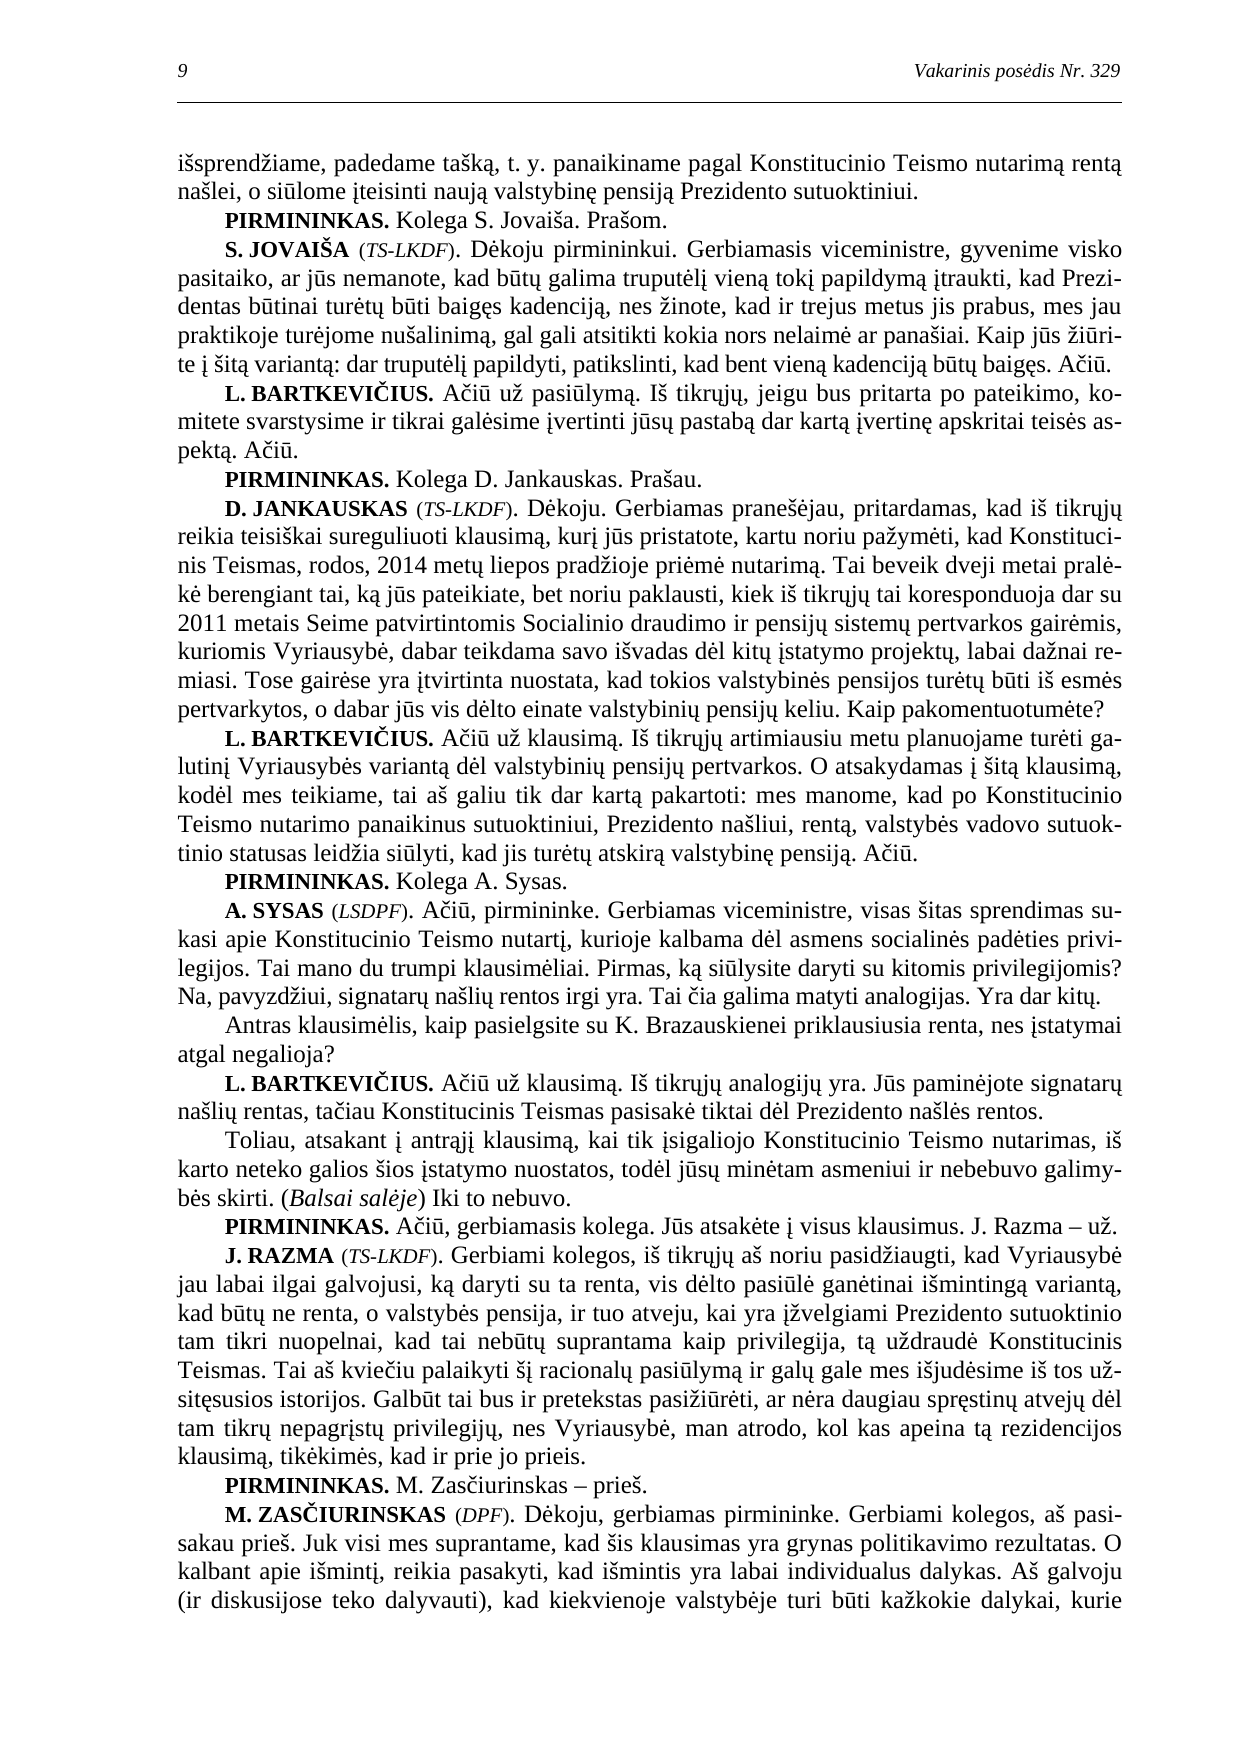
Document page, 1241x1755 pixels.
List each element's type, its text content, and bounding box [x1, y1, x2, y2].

text L. BARTKEVIČIUS. Ačiū už klau­si­mą. Iš tik­rų­jų ana­lo­gi­jų yra. Jūs pa­mi­nė­jo­te sig­na­ta­rų naš­lių ren­tas, ta­čiau Kon­sti­tu­ci­nis Teis­mas pa­si­sa­kė tik­tai dėl Pre­zi­den­to naš­lės ren­tos. [177, 1068, 1122, 1125]
text D. JANKAUSKAS (TS-LKDF). Dė­ko­ju. Ger­bia­mas pra­ne­šė­jau, pri­tar­da­mas, kad iš tik­rų­jų rei­kia tei­siš­kai su­re­gu­liuo­ti klau­si­mą, ku­rį jūs pri­sta­to­te, kar­tu no­riu pa­žy­mė­ti, kad Kon­sti­tu­ci­nis Teis­mas, ­rodos, 2014 me­tų lie­pos pra­džio­je pri­ėmė nu­ta­ri­mą. Tai be­veik dve­ji me­tai pra­lė­kė be­ren­giant tai, ką jūs pa­tei­kia­te, bet no­riu pa­klaus­ti, kiek iš tik­rų­jų tai ko­res­pon­duo­ja dar su 2011 me­tais Sei­me pa­tvir­tin­to­mis So­cia­li­nio drau­di­mo ir pen­si­jų sis­te­mų per­tvar­kos gai­rėmis, ku­rio­mis Vy­riau­sy­bė, da­bar teik­da­ma sa­vo iš­va­das dėl ki­tų įsta­ty­mo pro­jek­tų, la­bai daž­nai re­mia­si. To­se gai­rė­se yra įtvir­tin­ta nuo­sta­ta, kad to­kios vals­ty­bi­nės pen­si­jos tu­rė­tų bū­ti iš es­mės per­tvar­ky­tos, o da­bar jūs vis dėl­to ei­na­te vals­ty­bi­nių pen­si­jų ke­liu. Kaip pa­ko­men­tuo­tu­mė­te? [177, 493, 1122, 723]
text M. ZASČIURINSKAS (DPF). Dė­ko­ju, ger­bia­mas pir­mi­nin­ke. Ger­bia­mi ko­le­gos, aš pa­si­sa­kau prieš. Juk vi­si mes su­pran­ta­me, kad šis klau­si­mas yra gry­nas po­li­ti­ka­vi­mo re­zul­ta­tas. O kal­bant apie iš­min­tį, rei­kia pa­sa­ky­ti, kad iš­min­tis yra la­bai in­di­vi­du­a­lus da­ly­kas. Aš gal­vo­ju (ir dis­ku­si­jo­se te­ko da­ly­vau­ti), kad kiek­vie­no­je vals­ty­bė­je tu­ri bū­ti kaž­ko­kie da­ly­kai, ku­rie [177, 1499, 1122, 1614]
text S. JOVAIŠA (TS-LKDF). Dė­ko­ju pir­mi­nin­kui. Ger­bia­ma­sis vi­ce­mi­nist­re, gy­ve­ni­me vis­ko pa­si­tai­ko, ar jūs ne­ma­no­te, kad bū­tų ga­li­ma tru­pu­tė­lį vie­ną to­kį pa­pil­dy­mą įtrauk­ti, kad Pre­zi­den­tas bū­ti­nai tu­rė­tų bū­ti bai­gęs ka­den­ci­ją, nes ži­no­te, kad ir tre­jus me­tus jis pra­bus, mes jau prak­ti­ko­je tu­rė­jo­me nu­ša­li­ni­mą, gal ga­li at­si­tik­ti ko­kia nors ne­lai­mė ar pa­na­šiai. Kaip jūs žiū­ri­te į ši­tą va­rian­tą: dar tru­pu­tė­lį pa­pil­dy­ti, pa­tiks­lin­ti, kad bent vie­ną ka­den­ci­ją bū­tų bai­gęs. Ačiū. [177, 234, 1122, 378]
text PIRMININKAS. Ko­le­ga A. Sy­sas. [177, 866, 1122, 895]
text iš­spren­džia­me, pa­de­da­me taš­ką, t. y. pa­nai­ki­na­me pa­gal Kon­sti­tu­ci­nio Teis­mo nu­ta­ri­mą ren­tą naš­lei, o siū­lo­me įtei­sin­ti nau­ją vals­ty­bi­nę pen­si­ją Pre­zi­den­to su­tuok­ti­niui. [177, 148, 1122, 205]
text To­liau, at­sa­kant į ant­rą­jį klau­si­mą, kai tik įsi­ga­lio­jo Kon­sti­tu­ci­nio Teis­mo nu­ta­ri­mas, iš kar­to ne­te­ko ga­lios šios įsta­ty­mo nuo­sta­tos, to­dėl jū­sų mi­nė­tam as­me­niui ir ne­be­bu­vo ga­li­my­bės skir­ti. (Bal­sai sa­lė­je) Iki to ne­bu­vo. [177, 1125, 1122, 1211]
text J. RAZMA (TS-LKDF). Ger­bia­mi ko­le­gos, iš tik­rų­jų aš no­riu pa­si­džiaug­ti, kad Vy­riau­sy­bė jau la­bai il­gai gal­vo­ju­si, ką da­ry­ti su ta ren­ta, vis dėl­to pa­siū­lė ganėtinai iš­min­tin­gą va­rian­tą, kad bū­tų ne ren­ta, o vals­ty­bės pen­si­ja, ir tuo at­ve­ju, kai yra įžvel­gia­mi Pre­zi­den­to su­tuok­ti­nio tam tik­ri nuo­pel­nai, kad tai ne­bū­tų su­pran­ta­ma kaip pri­vi­le­gi­ja, tą už­drau­dė Kon­sti­tu­ci­nis Teis­mas. Tai aš kvie­čiu pa­lai­ky­ti šį ra­cio­na­lų pa­siū­ly­mą ir ga­lų ga­le mes iš­ju­dė­si­me iš tos už­si­tę­su­sios is­to­ri­jos. Gal­būt tai bus ir pre­teks­tas pa­si­žiū­rė­ti, ar nė­ra dau­giau spręs­ti­nų at­ve­jų dėl tam tik­rų ne­pa­grįs­tų pri­vi­le­gi­jų, nes Vy­riau­sy­bė, man at­ro­do, kol kas apei­na tą re­zi­den­ci­jos klau­si­mą, ti­kė­ki­mės, kad ir prie jo pri­eis. [177, 1240, 1122, 1470]
text PIRMININKAS. Ačiū, ger­bia­ma­sis ko­le­ga. Jūs at­sa­kė­te į vi­sus klau­si­mus. J. Raz­ma – už. [177, 1211, 1122, 1240]
text L. BARTKEVIČIUS. Ačiū už klau­si­mą. Iš tik­rų­jų ar­ti­miau­siu me­tu pla­nuo­ja­me tu­rė­ti ga­lu­ti­nį Vy­riau­sy­bės va­rian­tą dėl vals­ty­bi­nių pen­si­jų per­tvar­kos. O at­sa­ky­da­mas į ši­tą klau­si­mą, ko­dėl mes tei­kia­me, tai aš ga­liu tik dar kar­tą pa­kar­to­ti: mes ma­no­me, kad po Kon­sti­tu­ci­nio Teis­mo nu­ta­ri­mo pa­nai­ki­nus su­tuok­ti­niui, Pre­zi­den­to naš­liui, ren­tą, vals­ty­bės va­do­vo su­tuok­ti­nio sta­tu­sas lei­džia siū­ly­ti, kad jis tu­rė­tų at­ski­rą vals­ty­bi­nę pen­si­ją. Ačiū. [177, 723, 1122, 866]
text Ant­ras klau­si­mė­lis, kaip pa­si­elg­si­te su K. Bra­zaus­kie­nei pri­klau­siu­sia ren­ta, nes įsta­ty­mai at­gal ne­ga­lio­ja? [177, 1010, 1122, 1068]
text A. SYSAS (LSDPF). Ačiū, pir­mi­nin­ke. Ger­bia­mas vi­ce­mi­nist­re, vi­sas ši­tas spren­di­mas su­ka­si apie Kon­sti­tu­ci­nio Teis­mo nu­tar­tį, ku­rio­je kal­ba­ma dėl as­mens so­cia­li­nės pa­dė­ties pri­vi­le­gi­jos. Tai ma­no du trum­pi klau­si­mė­liai. Pir­mas, ką siū­ly­si­te da­ry­ti su ki­to­mis pri­vi­le­gi­jo­mis? Na, pa­vyz­džiui, sig­na­ta­rų naš­lių ren­tos ir­gi yra. Tai čia ga­li­ma ma­ty­ti ana­lo­gi­jas. Yra dar ki­tų. [177, 895, 1122, 1010]
text PIRMININKAS. Ko­le­ga D. Jan­kaus­kas. Pra­šau. [177, 464, 1122, 493]
text L. BARTKEVIČIUS. Ačiū už pa­siū­ly­mą. Iš tik­rų­jų, jei­gu bus pri­tar­ta po pa­tei­ki­mo, ko­mi­te­te svars­ty­si­me ir tik­rai ga­lė­si­me įver­tin­ti jū­sų pa­sta­bą dar kar­tą įver­ti­nę ap­skri­tai tei­sės as­pek­tą. Ačiū. [177, 378, 1122, 464]
text PIRMININKAS. M. Zas­čiu­rins­kas – prieš. [177, 1470, 1122, 1499]
text PIRMININKAS. Ko­le­ga S. Jo­vai­ša. Pra­šom. [177, 205, 1122, 234]
